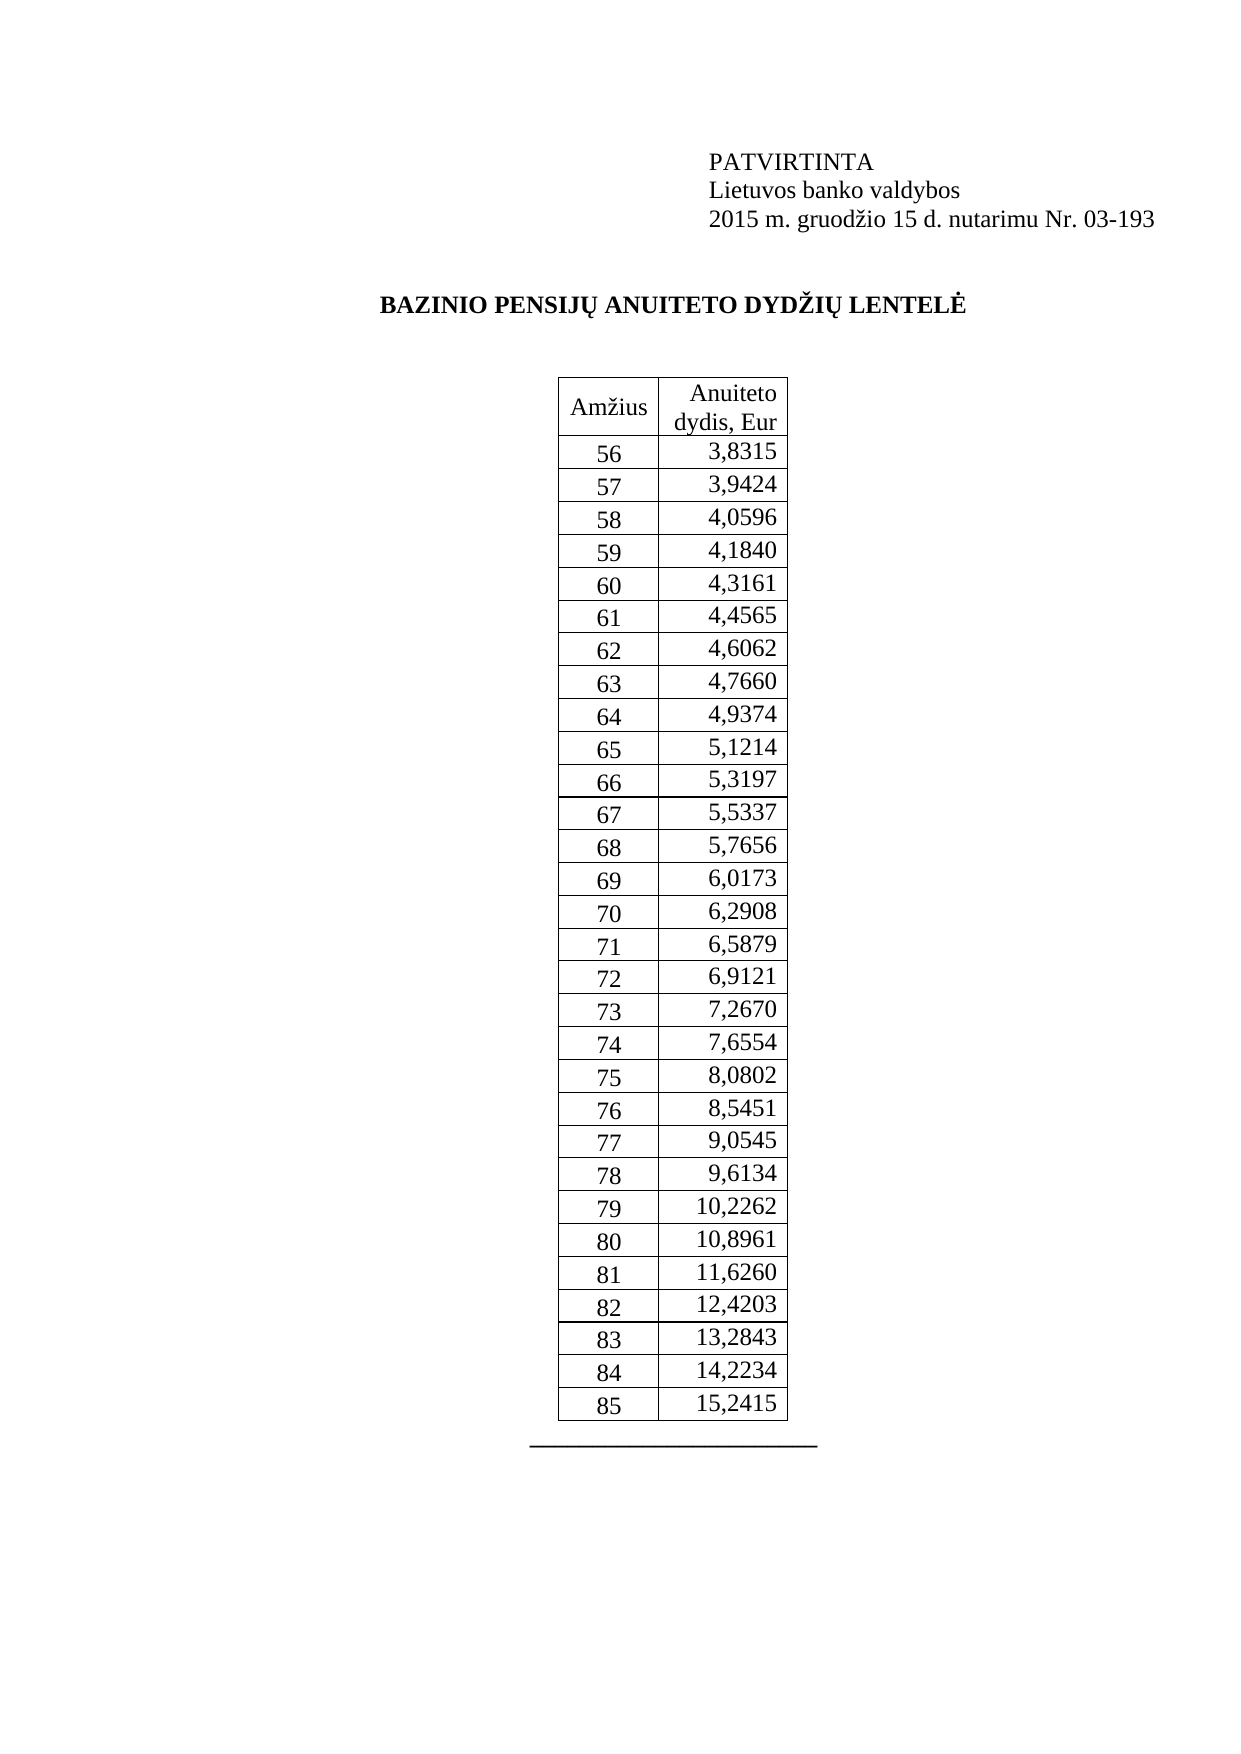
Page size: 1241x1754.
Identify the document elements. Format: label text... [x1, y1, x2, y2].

table_cell 11,6260 [659, 1257, 787, 1288]
table_cell 3,8315 [659, 436, 787, 468]
table_cell 4,7660 [659, 666, 787, 698]
text Lietuvos banko valdybos [709, 176, 1169, 204]
table_cell 62 [559, 633, 658, 665]
table_cell 6,9121 [659, 961, 787, 993]
table_cell 9,6134 [659, 1158, 787, 1190]
table_cell 6,0173 [659, 863, 787, 895]
table_cell 56 [559, 436, 658, 468]
text 2015 m. gruodžio 15 d. nutarimu Nr. 03-193 [177, 204, 1169, 233]
table_cell 84 [559, 1355, 658, 1387]
table_cell 77 [559, 1126, 658, 1157]
table_cell 8,0802 [659, 1060, 787, 1092]
table_cell 71 [559, 929, 658, 960]
table_cell 64 [559, 699, 658, 731]
table_cell 6,5879 [659, 929, 787, 960]
table_cell 70 [559, 896, 658, 928]
table_cell 76 [559, 1093, 658, 1124]
table_cell 66 [559, 765, 658, 796]
table_cell 67 [559, 798, 658, 829]
table_cell 79 [559, 1191, 658, 1223]
table_cell 81 [559, 1257, 658, 1288]
table_cell 57 [559, 469, 658, 501]
table_cell 69 [559, 863, 658, 895]
table_cell 13,2843 [659, 1323, 787, 1354]
text _______________________ [177, 1421, 1169, 1449]
table_cell 4,1840 [659, 535, 787, 567]
table_cell 12,4203 [659, 1290, 787, 1321]
table_cell 59 [559, 535, 658, 567]
table_cell 10,8961 [659, 1224, 787, 1256]
table_cell 75 [559, 1060, 658, 1092]
table_cell 10,2262 [659, 1191, 787, 1223]
table_cell 82 [559, 1290, 658, 1321]
table_cell 14,2234 [659, 1355, 787, 1387]
table_cell 5,3197 [659, 765, 787, 796]
table_cell 4,6062 [659, 633, 787, 665]
table_cell 7,2670 [659, 994, 787, 1026]
table_cell 4,0596 [659, 502, 787, 534]
table_cell 7,6554 [659, 1027, 787, 1059]
table_cell 61 [559, 601, 658, 632]
table_cell 60 [559, 568, 658, 599]
table_cell 6,2908 [659, 896, 787, 928]
table_cell 80 [559, 1224, 658, 1256]
table_cell 72 [559, 961, 658, 993]
table_cell 9,0545 [659, 1126, 787, 1157]
table_header Amžius [559, 378, 658, 435]
table_cell 74 [559, 1027, 658, 1059]
table_cell 65 [559, 732, 658, 763]
table_cell 5,1214 [659, 732, 787, 763]
table_cell 5,5337 [659, 798, 787, 829]
table_cell 8,5451 [659, 1093, 787, 1124]
table_header Anuiteto dydis, Eur [659, 378, 787, 435]
table_cell 63 [559, 666, 658, 698]
text Bazinio pensijų anuiteto DYDŽių lentelė [177, 291, 1169, 319]
table_cell 78 [559, 1158, 658, 1190]
table_cell 4,9374 [659, 699, 787, 731]
table_cell 85 [559, 1388, 658, 1420]
table_cell 3,9424 [659, 469, 787, 501]
table_cell 73 [559, 994, 658, 1026]
table_cell 5,7656 [659, 830, 787, 862]
table_cell 4,3161 [659, 568, 787, 599]
table_cell 58 [559, 502, 658, 534]
table_cell 4,4565 [659, 601, 787, 632]
text PATVIRTINTA [177, 147, 1169, 176]
table_cell 68 [559, 830, 658, 862]
table_cell 83 [559, 1323, 658, 1354]
table_cell 15,2415 [659, 1388, 787, 1420]
